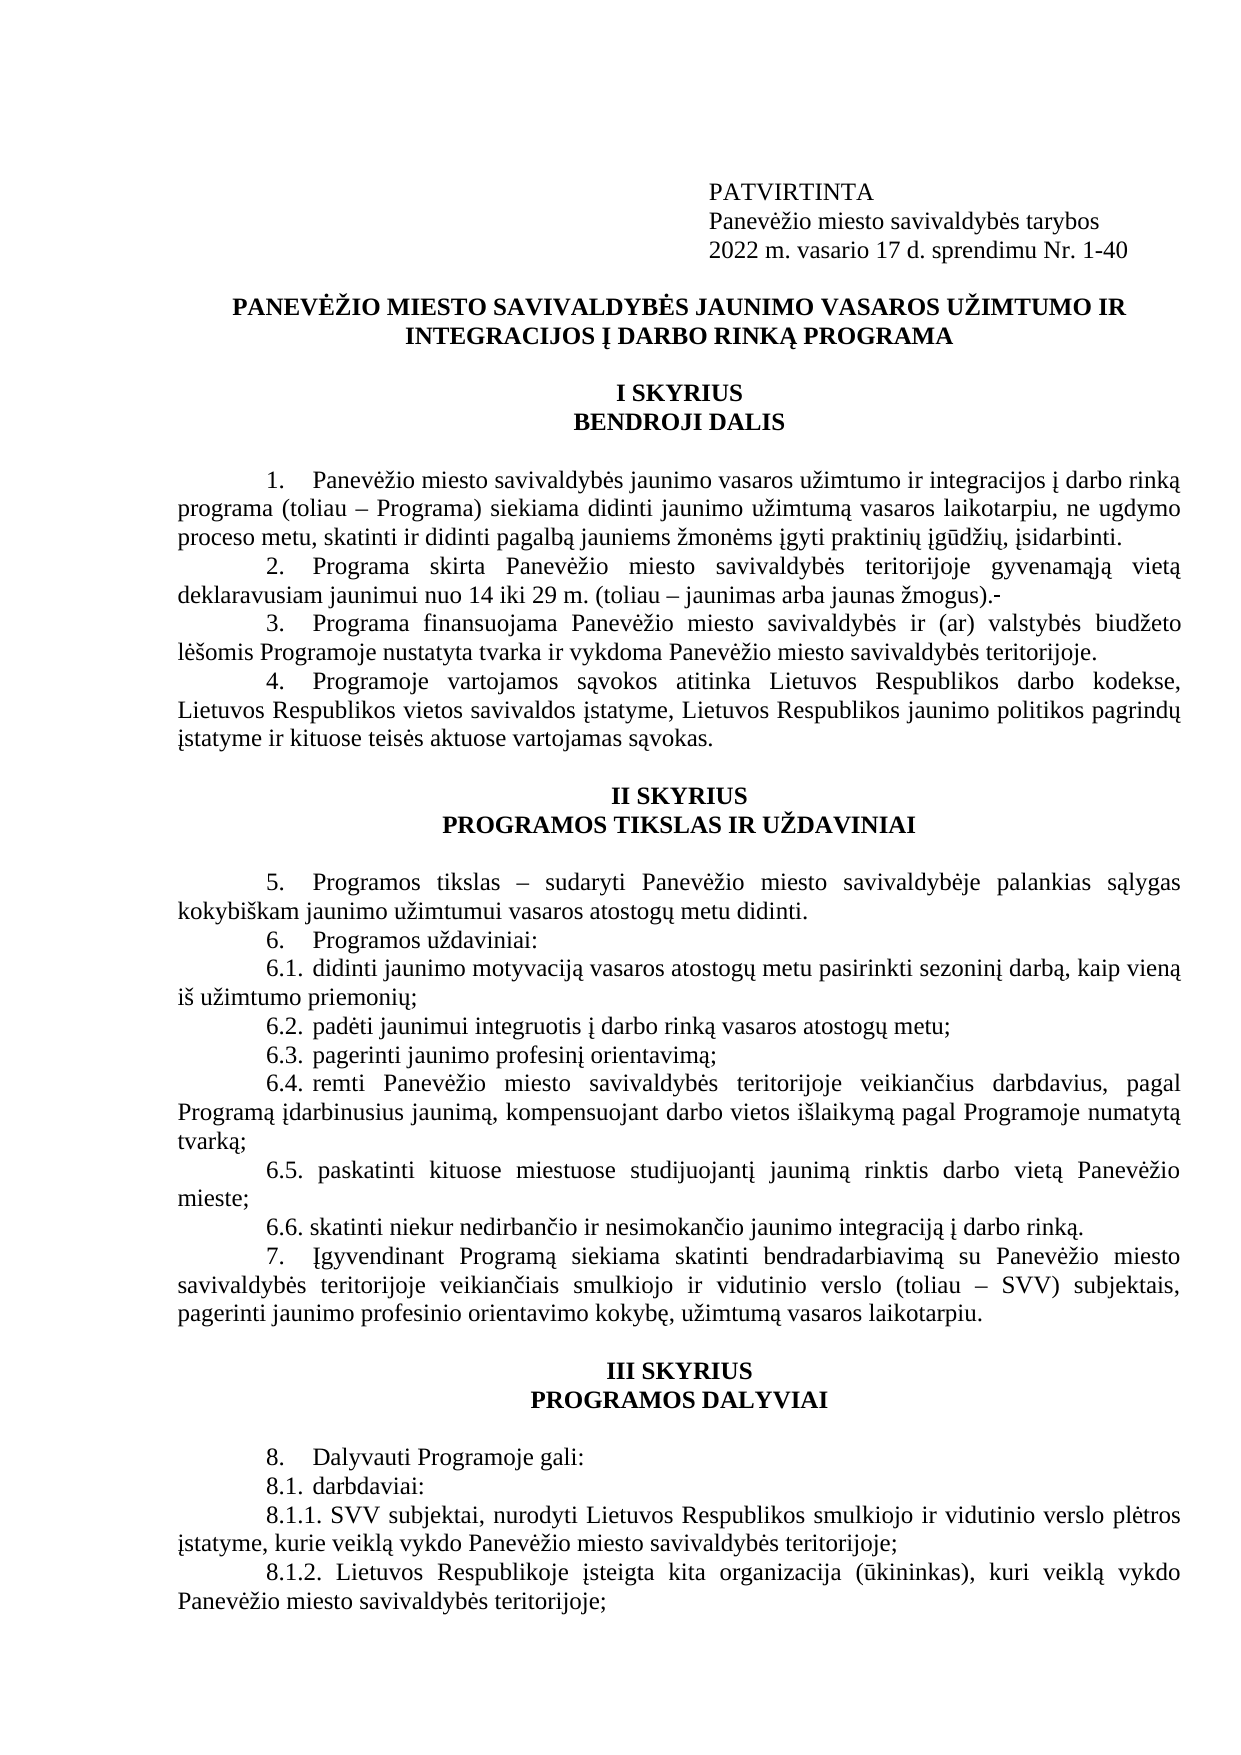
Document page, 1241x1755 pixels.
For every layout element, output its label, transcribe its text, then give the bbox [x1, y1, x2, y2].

text 6.1. didinti jaunimo motyvaciją vasaros atostogų metu pasirinkti sezoninį darbą, kaip vieną iš užimtumo priemonių; [177, 953, 1181, 1011]
text 4. Programoje vartojamos sąvokos atitinka Lietuvos Respublikos darbo kodekse, Lietuvos Respublikos vietos savivaldos įstatyme, Lietuvos Respublikos jaunimo politikos pagrindų įstatyme ir kituose teisės aktuose vartojamas sąvokas. [177, 666, 1181, 752]
text 6.4. remti Panevėžio miesto savivaldybės teritorijoje veikiančius darbdavius, pagal Programą įdarbinusius jaunimą, kompensuojant darbo vietos išlaikymą pagal Programoje numatytą tvarką; [177, 1068, 1181, 1155]
text 2022 m. vasario 17 d. sprendimu Nr. 1-40 [709, 235, 1211, 263]
text PROGRAMOS DALYVIAI [177, 1385, 1181, 1413]
text 2. Programa skirta Panevėžio miesto savivaldybės teritorijoje gyvenamąją vietą deklaravusiam jaunimui nuo 14 iki 29 m. (toliau – jaunimas arba jaunas žmogus). [177, 551, 1181, 608]
text 8.1.1. SVV subjektai, nurodyti Lietuvos Respublikos smulkiojo ir vidutinio verslo plėtros įstatyme, kurie veiklą vykdo Panevėžio miesto savivaldybės teritorijoje; [177, 1500, 1181, 1557]
text 6.2. padėti jaunimui integruotis į darbo rinką vasaros atostogų metu; [177, 1011, 1181, 1040]
text BENDROJI DALIS [177, 407, 1181, 436]
text II SKYRIUS [177, 781, 1181, 810]
text PANEVĖŽIO MIESTO SAVIVALDYBĖS JAUNIMO VASAROS UŽIMTUMO IR INTEGRACIJOS Į DARBO RINKĄ PROGRAMA [177, 292, 1181, 350]
text 8.1.2. Lietuvos Respublikoje įsteigta kita organizacija (ūkininkas), kuri veiklą vykdo Panevėžio miesto savivaldybės teritorijoje; [177, 1557, 1181, 1615]
text 7. Įgyvendinant Programą siekiama skatinti bendradarbiavimą su Panevėžio miesto savivaldybės teritorijoje veikiančiais smulkiojo ir vidutinio verslo (toliau – SVV) subjektais, pagerinti jaunimo profesinio orientavimo kokybę, užimtumą vasaros laikotarpiu. [177, 1241, 1181, 1327]
text I SKYRIUS [177, 378, 1181, 407]
text 1. Panevėžio miesto savivaldybės jaunimo vasaros užimtumo ir integracijos į darbo rinką programa (toliau – Programa) siekiama didinti jaunimo užimtumą vasaros laikotarpiu, ne ugdymo proceso metu, skatinti ir didinti pagalbą jauniems žmonėms įgyti praktinių įgūdžių, įsidarbinti. [177, 465, 1181, 551]
text 8.1. darbdaviai: [177, 1471, 1181, 1500]
text 5. Programos tikslas – sudaryti Panevėžio miesto savivaldybėje palankias sąlygas kokybiškam jaunimo užimtumui vasaros atostogų metu didinti. [177, 867, 1181, 925]
text 6.5. paskatinti kituose miestuose studijuojantį jaunimą rinktis darbo vietą Panevėžio mieste; [177, 1155, 1181, 1212]
text III SKYRIUS [177, 1356, 1181, 1385]
text Panevėžio miesto savivaldybės tarybos [709, 206, 1211, 235]
text 6.3. pagerinti jaunimo profesinį orientavimą; [177, 1040, 1181, 1068]
text PROGRAMOS TIKSLAS IR UŽDAVINIAI [177, 810, 1181, 838]
text PATVIRTINTA [709, 177, 1211, 206]
text 3. Programa finansuojama Panevėžio miesto savivaldybės ir (ar) valstybės biudžeto lėšomis Programoje nustatyta tvarka ir vykdoma Panevėžio miesto savivaldybės teritorijoje. [177, 608, 1181, 666]
text 6. Programos uždaviniai: [177, 925, 1181, 953]
text 8. Dalyvauti Programoje gali: [177, 1442, 1181, 1471]
text 6.6. skatinti niekur nedirbančio ir nesimokančio jaunimo integraciją į darbo rinką. [177, 1212, 1181, 1241]
